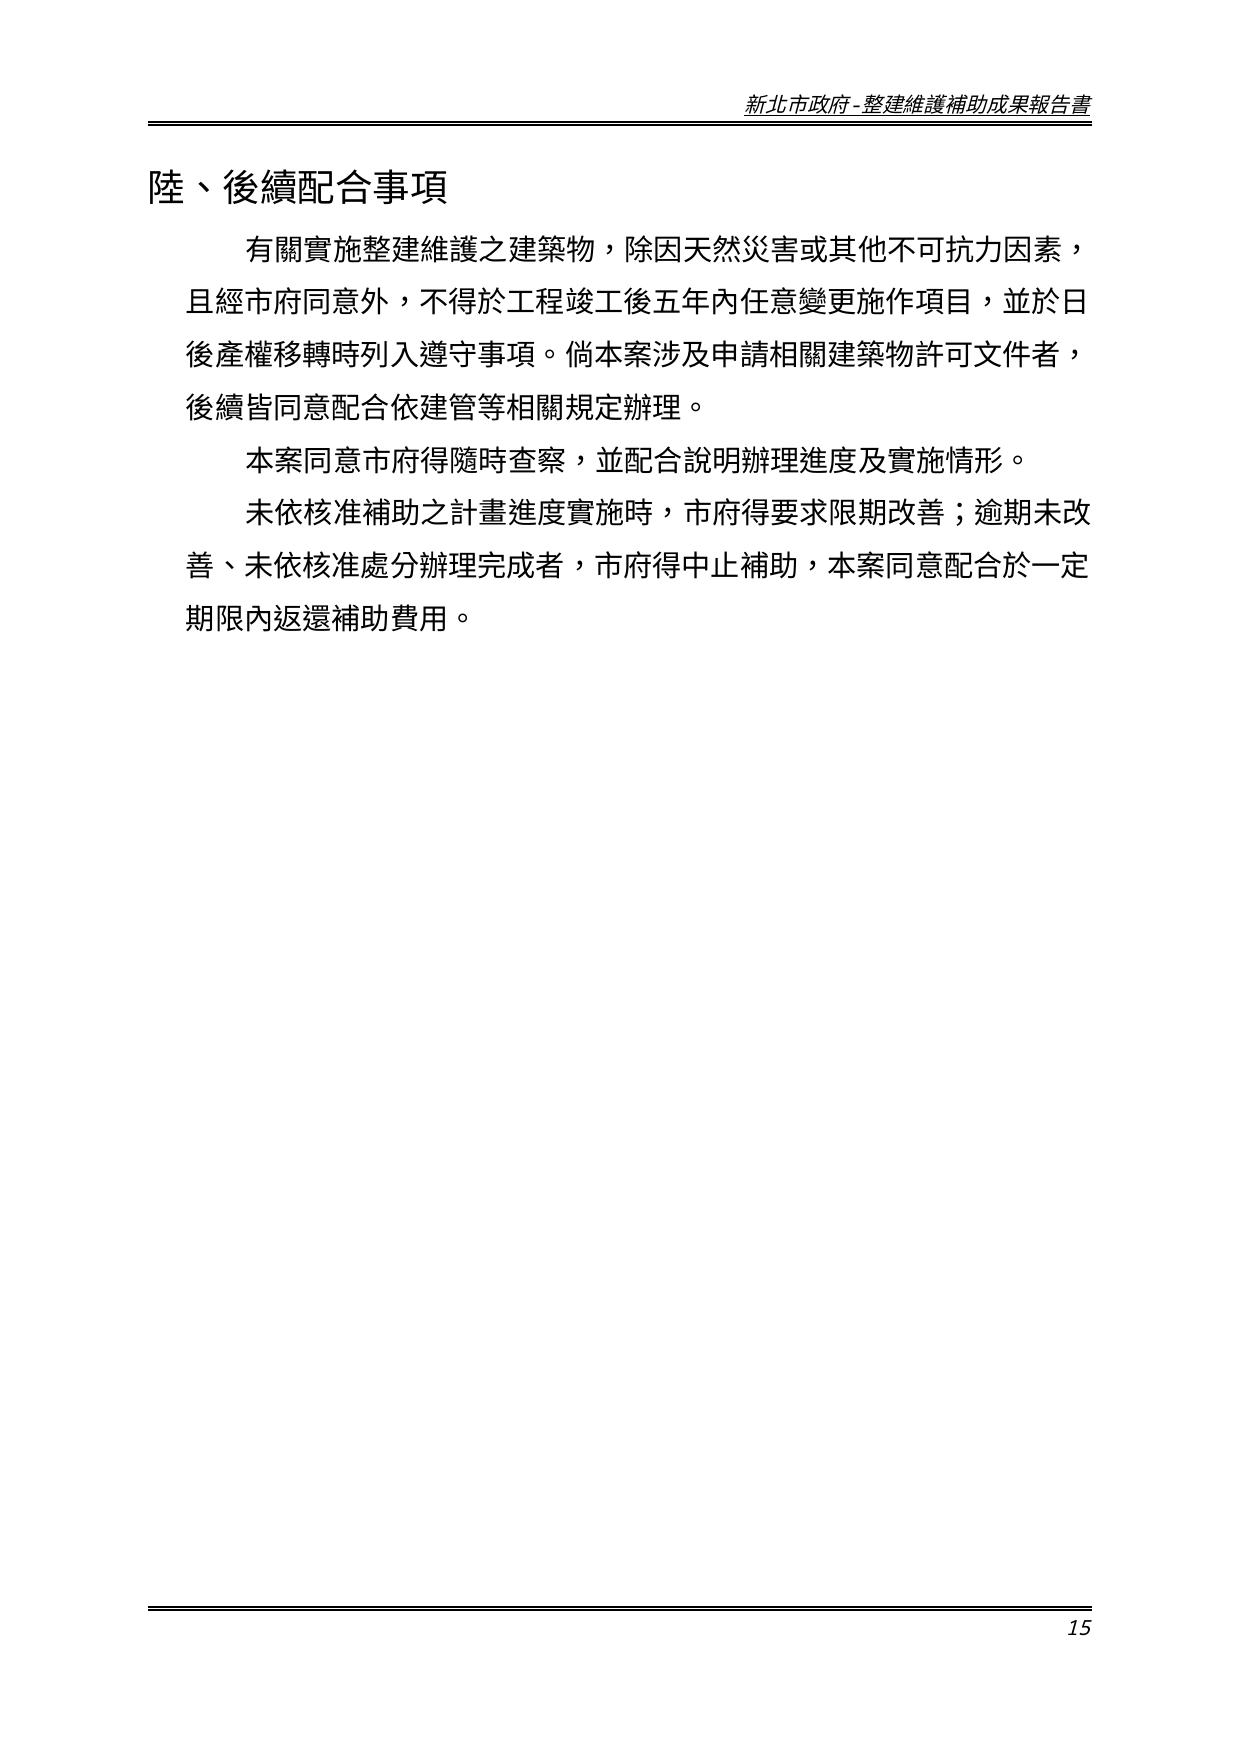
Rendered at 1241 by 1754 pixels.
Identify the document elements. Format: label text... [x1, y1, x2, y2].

subtitle 本案同意市府得隨時查察，並配合說明辦理進度及實施情形。 [186, 437, 1092, 479]
subtitle 有關實施整建維護之建築物，除因天然災害或其他不可抗力因素，且經市府同意外，不得於工程竣工後五年內任意變更施作項目，並於日後產權移轉時列入遵守事項。倘本案涉及申請相關建築物許可文件者，後續皆同意配合依建管等相關規定辦理。 [186, 226, 1092, 427]
subtitle 未依核准補助之計畫進度實施時，市府得要求限期改善；逾期未改善、未依核准處分辦理完成者，市府得中止補助，本案同意配合於一定期限內返還補助費用。 [186, 490, 1092, 638]
subtitle 陸、後續配合事項 [148, 158, 1092, 212]
